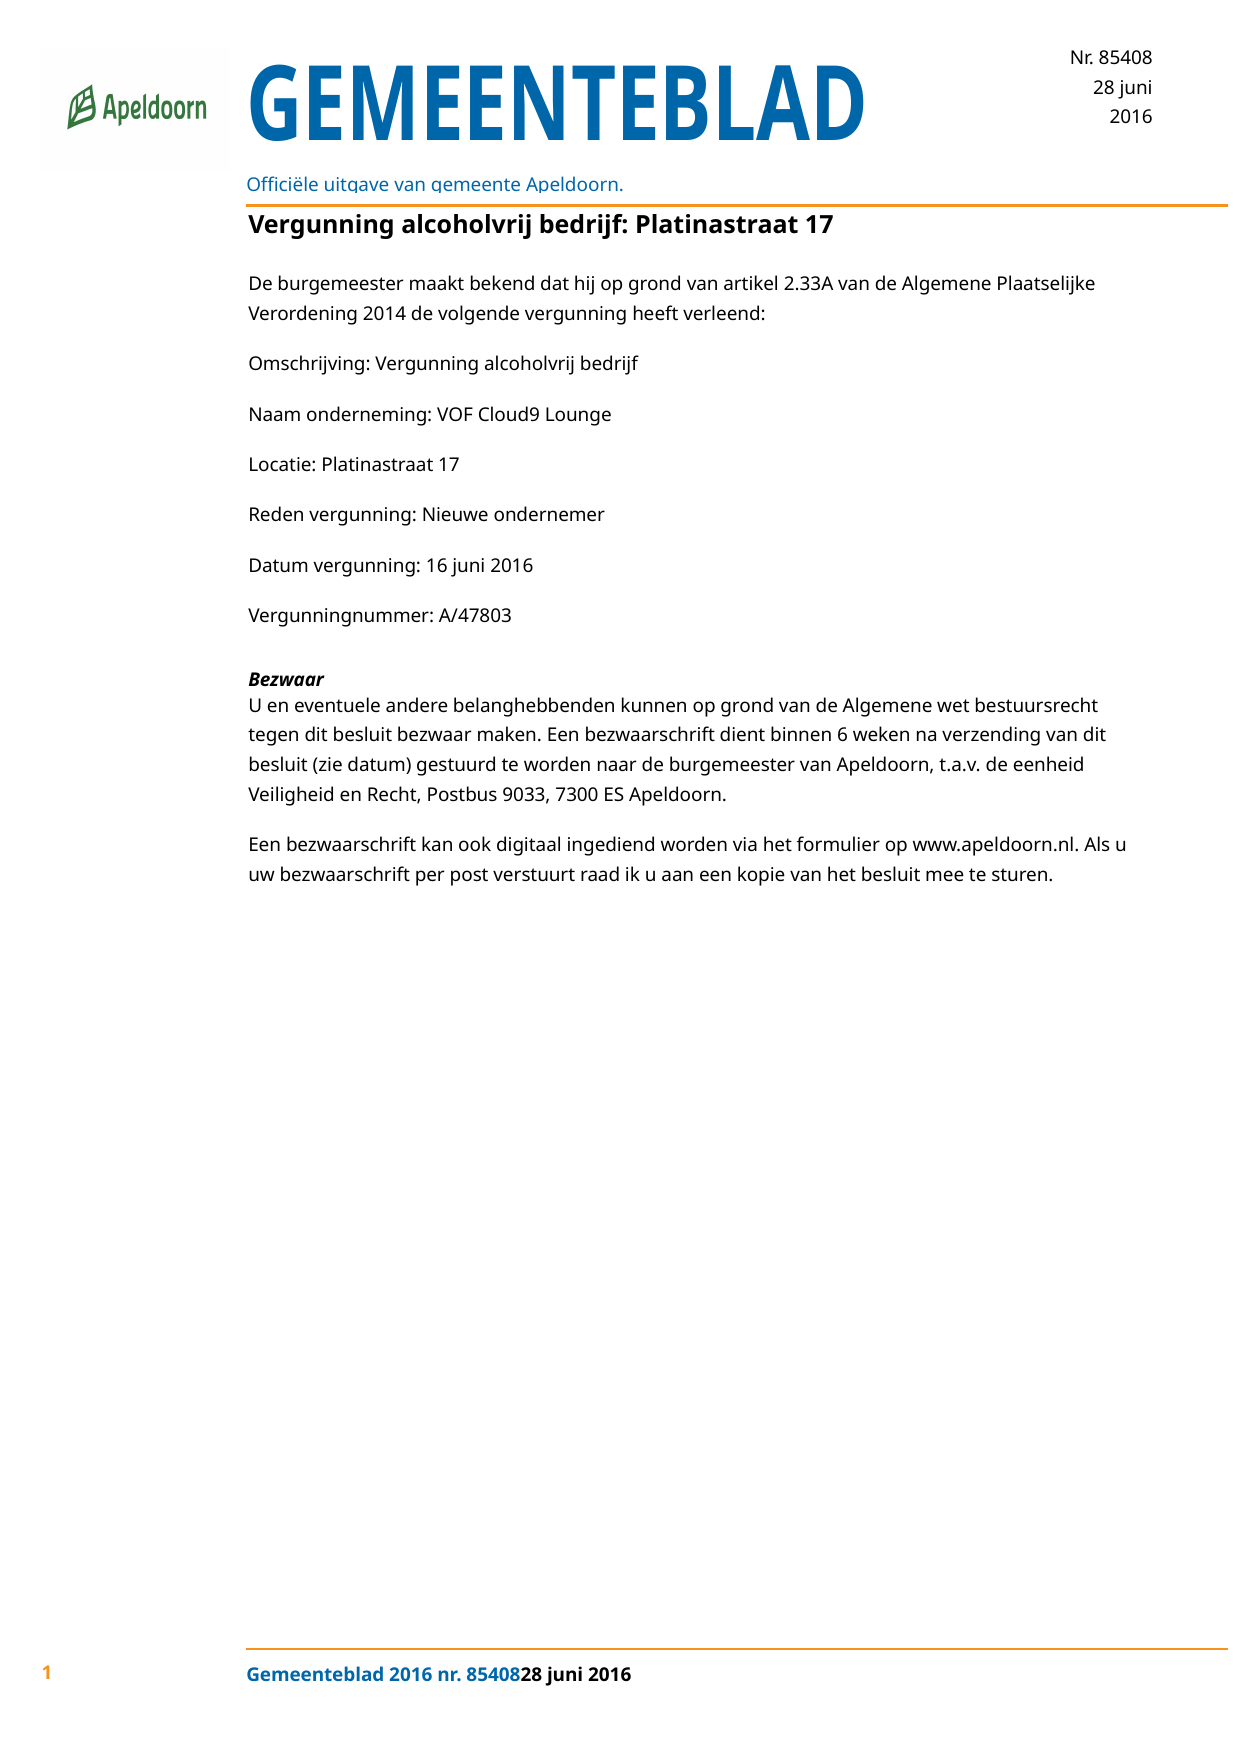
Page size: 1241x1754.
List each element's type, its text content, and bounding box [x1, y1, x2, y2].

text Naam onderneming: VOF Cloud9 Lounge [248, 401, 1152, 426]
text De burgemeester maakt bekend dat hij op grond van artikel 2.33A van de Algemene Plaatselijke Verordening 2014 de volgende vergunning heeft verleend: [248, 270, 1152, 326]
text Vergunningnummer: A/47803 [248, 602, 1152, 628]
text Bezwaar [248, 666, 1152, 692]
text Vergunning alcoholvrij bedrijf: Platinastraat 17 [248, 207, 1152, 241]
text Reden vergunning: Nieuwe ondernemer [248, 502, 1152, 527]
text Omschrijving: Vergunning alcoholvrij bedrijf [248, 350, 1152, 376]
picture [41, 47, 231, 172]
text Locatie: Platinastraat 17 [248, 451, 1152, 477]
text U en eventuele andere belanghebbenden kunnen op grond van de Algemene wet bestuursrecht tegen dit besluit bezwaar maken. Een bezwaarschrift dient binnen 6 weken na verzending van dit besluit (zie datum) gestuurd te worden naar de burgemeester van Apeldoorn, t.a.v. de eenheid Veiligheid en Recht, Postbus 9033, 7300 ES Apeldoorn. [248, 692, 1152, 807]
text Een bezwaarschrift kan ook digitaal ingediend worden via het formulier op www.apeldoorn.nl. Als u uw bezwaarschrift per post verstuurt raad ik u aan een kopie van het besluit mee te sturen. [248, 831, 1152, 887]
text Datum vergunning: 16 juni 2016 [248, 552, 1152, 578]
